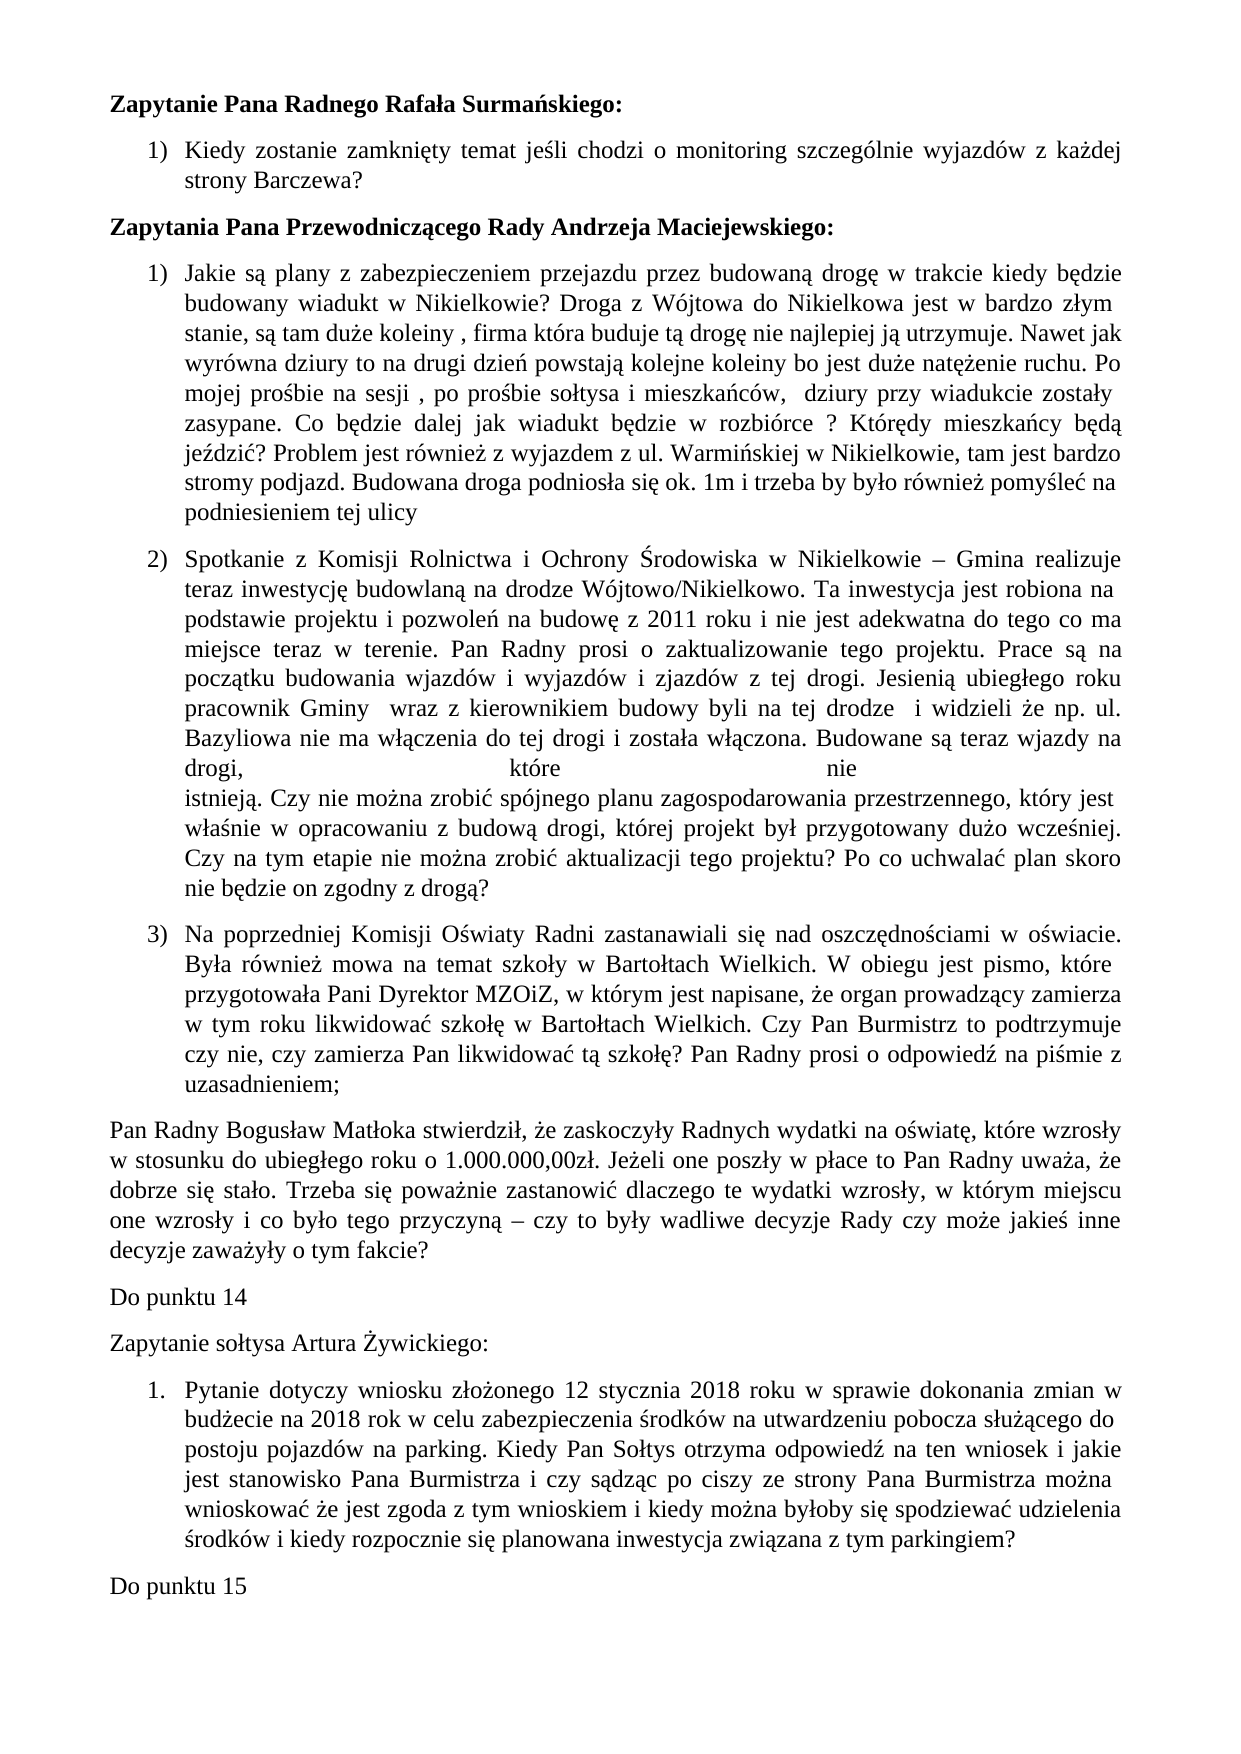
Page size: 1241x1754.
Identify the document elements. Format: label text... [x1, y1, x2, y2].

list Spotkanie z Komisji Rolnictwa i Ochrony Środowiska w Nikielkowie – Gmina realizuje teraz inwestycję budowlaną na drodze Wójtowo/Nikielkowo. Ta inwestycja jest robiona na podstawie projektu i pozwoleń na budowę z 2011 roku i nie jest adekwatna do tego co ma miejsce teraz w terenie. Pan Radny prosi o zaktualizowanie tego projektu. Prace są na początku budowania wjazdów i wyjazdów i zjazdów z tej drogi. Jesienią ubiegłego roku pracownik Gminy wraz z kierownikiem budowy byli na tej drodze i widzieli że np. ul. Bazyliowa nie ma włączenia do tej drogi i została włączona. Budowane są teraz wjazdy na drogi, które nie istnieją. Czy nie można zrobić spójnego planu zagospodarowania przestrzennego, który jest właśnie w opracowaniu z budową drogi, której projekt był przygotowany dużo wcześniej. Czy na tym etapie nie można zrobić aktualizacji tego projektu? Po co uchwalać plan skoro nie będzie on zgodny z drogą? [147, 544, 1123, 902]
text Pan Radny Bogusław Matłoka stwierdził, że zaskoczyły Radnych wydatki na oświatę, które wzrosły w stosunku do ubiegłego roku o 1.000.000,00zł. Jeżeli one poszły w płace to Pan Radny uważa, że dobrze się stało. Trzeba się poważnie zastanowić dlaczego te wydatki wzrosły, w którym miejscu one wzrosły i co było tego przyczyną – czy to były wadliwe decyzje Rady czy może jakieś inne decyzje zaważyły o tym fakcie? [109, 1115, 1123, 1264]
list Kiedy zostanie zamknięty temat jeśli chodzi o monitoring szczególnie wyjazdów z każdej strony Barczewa? [147, 135, 1123, 194]
text Zapytania Pana Przewodniczącego Rady Andrzeja Maciejewskiego: [109, 212, 1123, 240]
list Jakie są plany z zabezpieczeniem przejazdu przez budowaną drogę w trakcie kiedy będzie budowany wiadukt w Nikielkowie? Droga z Wójtowa do Nikielkowa jest w bardzo złym stanie, są tam duże koleiny , firma która buduje tą drogę nie najlepiej ją utrzymuje. Nawet jak wyrówna dziury to na drugi dzień powstają kolejne koleiny bo jest duże natężenie ruchu. Po mojej prośbie na sesji , po prośbie sołtysa i mieszkańców, dziury przy wiadukcie zostały zasypane. Co będzie dalej jak wiadukt będzie w rozbiórce ? Którędy mieszkańcy będą jeździć? Problem jest również z wyjazdem z ul. Warmińskiej w Nikielkowie, tam jest bardzo stromy podjazd. Budowana droga podniosła się ok. 1m i trzeba by było również pomyśleć na podniesieniem tej ulicy [147, 258, 1123, 526]
text Do punktu 15 [109, 1571, 1123, 1599]
list Na poprzedniej Komisji Oświaty Radni zastanawiali się nad oszczędnościami w oświacie. Była również mowa na temat szkoły w Bartołtach Wielkich. W obiegu jest pismo, które przygotowała Pani Dyrektor MZOiZ, w którym jest napisane, że organ prowadzący zamierza w tym roku likwidować szkołę w Bartołtach Wielkich. Czy Pan Burmistrz to podtrzymuje czy nie, czy zamierza Pan likwidować tą szkołę? Pan Radny prosi o odpowiedź na piśmie z uzasadnieniem; [147, 919, 1123, 1098]
list Pytanie dotyczy wniosku złożonego 12 stycznia 2018 roku w sprawie dokonania zmian w budżecie na 2018 rok w celu zabezpieczenia środków na utwardzeniu pobocza służącego do postoju pojazdów na parking. Kiedy Pan Sołtys otrzyma odpowiedź na ten wniosek i jakie jest stanowisko Pana Burmistrza i czy sądząc po ciszy ze strony Pana Burmistrza można wnioskować że jest zgoda z tym wnioskiem i kiedy można byłoby się spodziewać udzielenia środków i kiedy rozpocznie się planowana inwestycja związana z tym parkingiem? [147, 1375, 1123, 1553]
text Do punktu 14 [109, 1282, 1123, 1310]
text Zapytanie sołtysa Artura Żywickiego: [109, 1328, 1123, 1357]
text Zapytanie Pana Radnego Rafała Surmańskiego: [109, 89, 1123, 117]
